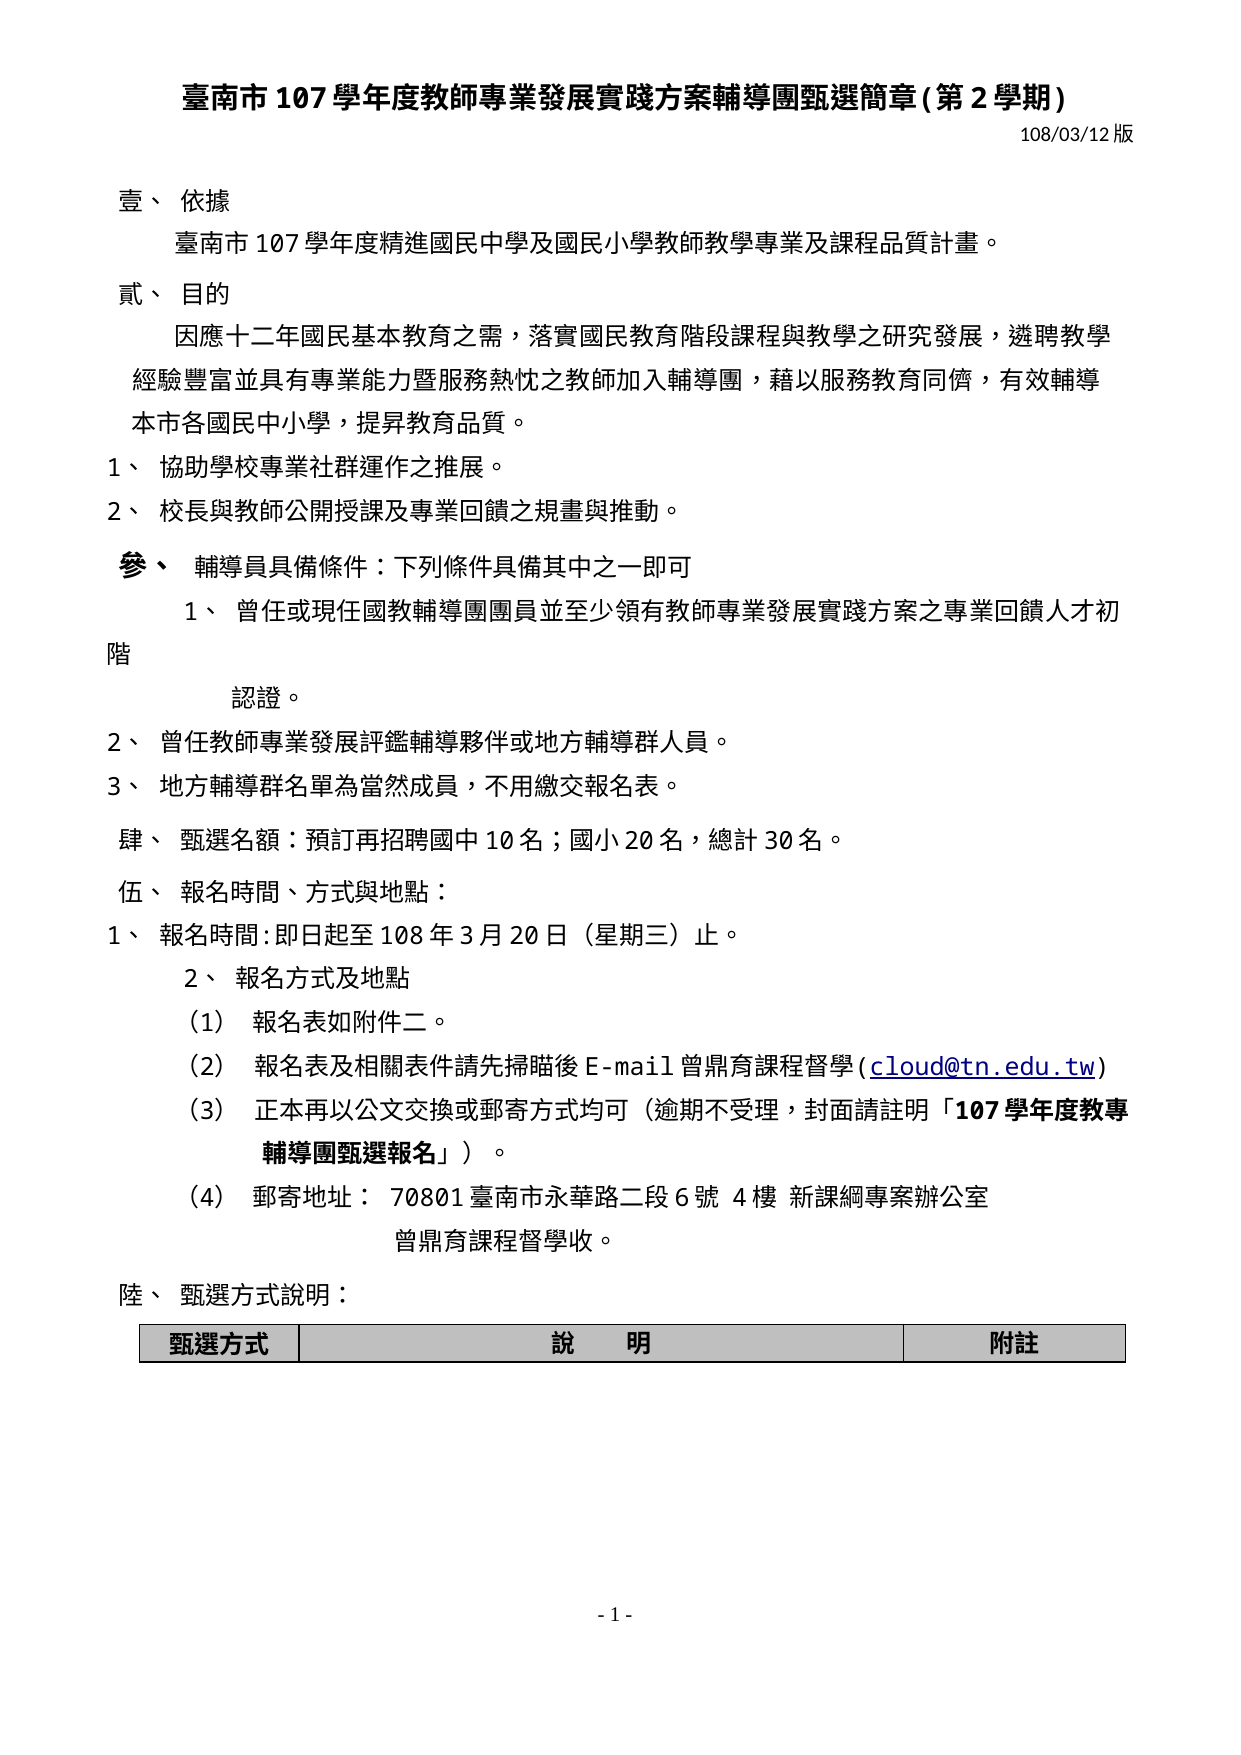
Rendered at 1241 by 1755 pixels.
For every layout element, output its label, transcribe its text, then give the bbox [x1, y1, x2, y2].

list 依據 [118, 182, 1134, 218]
text 經驗豐富並具有專業能力暨服務熱忱之教師加入輔導團，藉以服務教育同儕，有效輔導 [106, 354, 1123, 398]
list 報名時間、方式與地點： [118, 873, 1134, 909]
list 地方輔導群名單為當然成員，不用繳交報名表。 [106, 760, 1123, 804]
list 協助學校專業社群運作之推展。 [106, 442, 1123, 485]
list 曾任教師專業發展評鑑輔導夥伴或地方輔導群人員。 [106, 716, 1123, 760]
text 本市各國民中小學，提昇教育品質。 [106, 398, 1123, 442]
table_header 附註 [904, 1325, 1125, 1361]
text 輔導團甄選報名」）。 [174, 1128, 1134, 1172]
list 甄選方式說明： [118, 1276, 1134, 1312]
list 正本再以公文交換或郵寄方式均可（逾期不受理，封面請註明「107學年度教專 [154, 1084, 1134, 1128]
list 報名表及相關表件請先掃瞄後E-mail曾鼎育課程督學(cloud@tn.edu.tw) [154, 1040, 1134, 1084]
list 甄選名額：預訂再招聘國中10名；國小20名，總計30名。 [118, 820, 1134, 857]
list 輔導員具備條件：下列條件具備其中之一即可 [118, 546, 1134, 585]
list 報名表如附件二。 [154, 997, 1134, 1040]
list 校長與教師公開授課及專業回饋之規畫與推動。 [106, 485, 1123, 529]
text 108/03/12版 [106, 117, 1134, 147]
list 報名方式及地點 [106, 953, 1123, 997]
table_header 說 明 [300, 1325, 903, 1361]
subtitle 臺南市107學年度教師專業發展實踐方案輔導團甄選簡章(第2學期) [116, 75, 1134, 117]
table_header 甄選方式 [140, 1325, 298, 1361]
text 臺南市107學年度精進國民中學及國民小學教師教學專業及課程品質計畫。 [118, 218, 1134, 262]
text 因應十二年國民基本教育之需，落實國民教育階段課程與教學之研究發展，遴聘教學 [174, 310, 1123, 354]
list 曾任或現任國教輔導團團員並至少領有教師專業發展實踐方案之專業回饋人才初階 [106, 585, 1123, 673]
text 認證。 [106, 673, 1123, 716]
list 郵寄地址： 70801臺南市永華路二段6號 4樓 新課綱專案辦公室 [174, 1172, 1134, 1215]
text 曾鼎育課程督學收。 [231, 1215, 1134, 1259]
list 報名時間:即日起至108年3月20日（星期三）止。 [106, 909, 1123, 953]
list 目的 [118, 274, 1134, 310]
